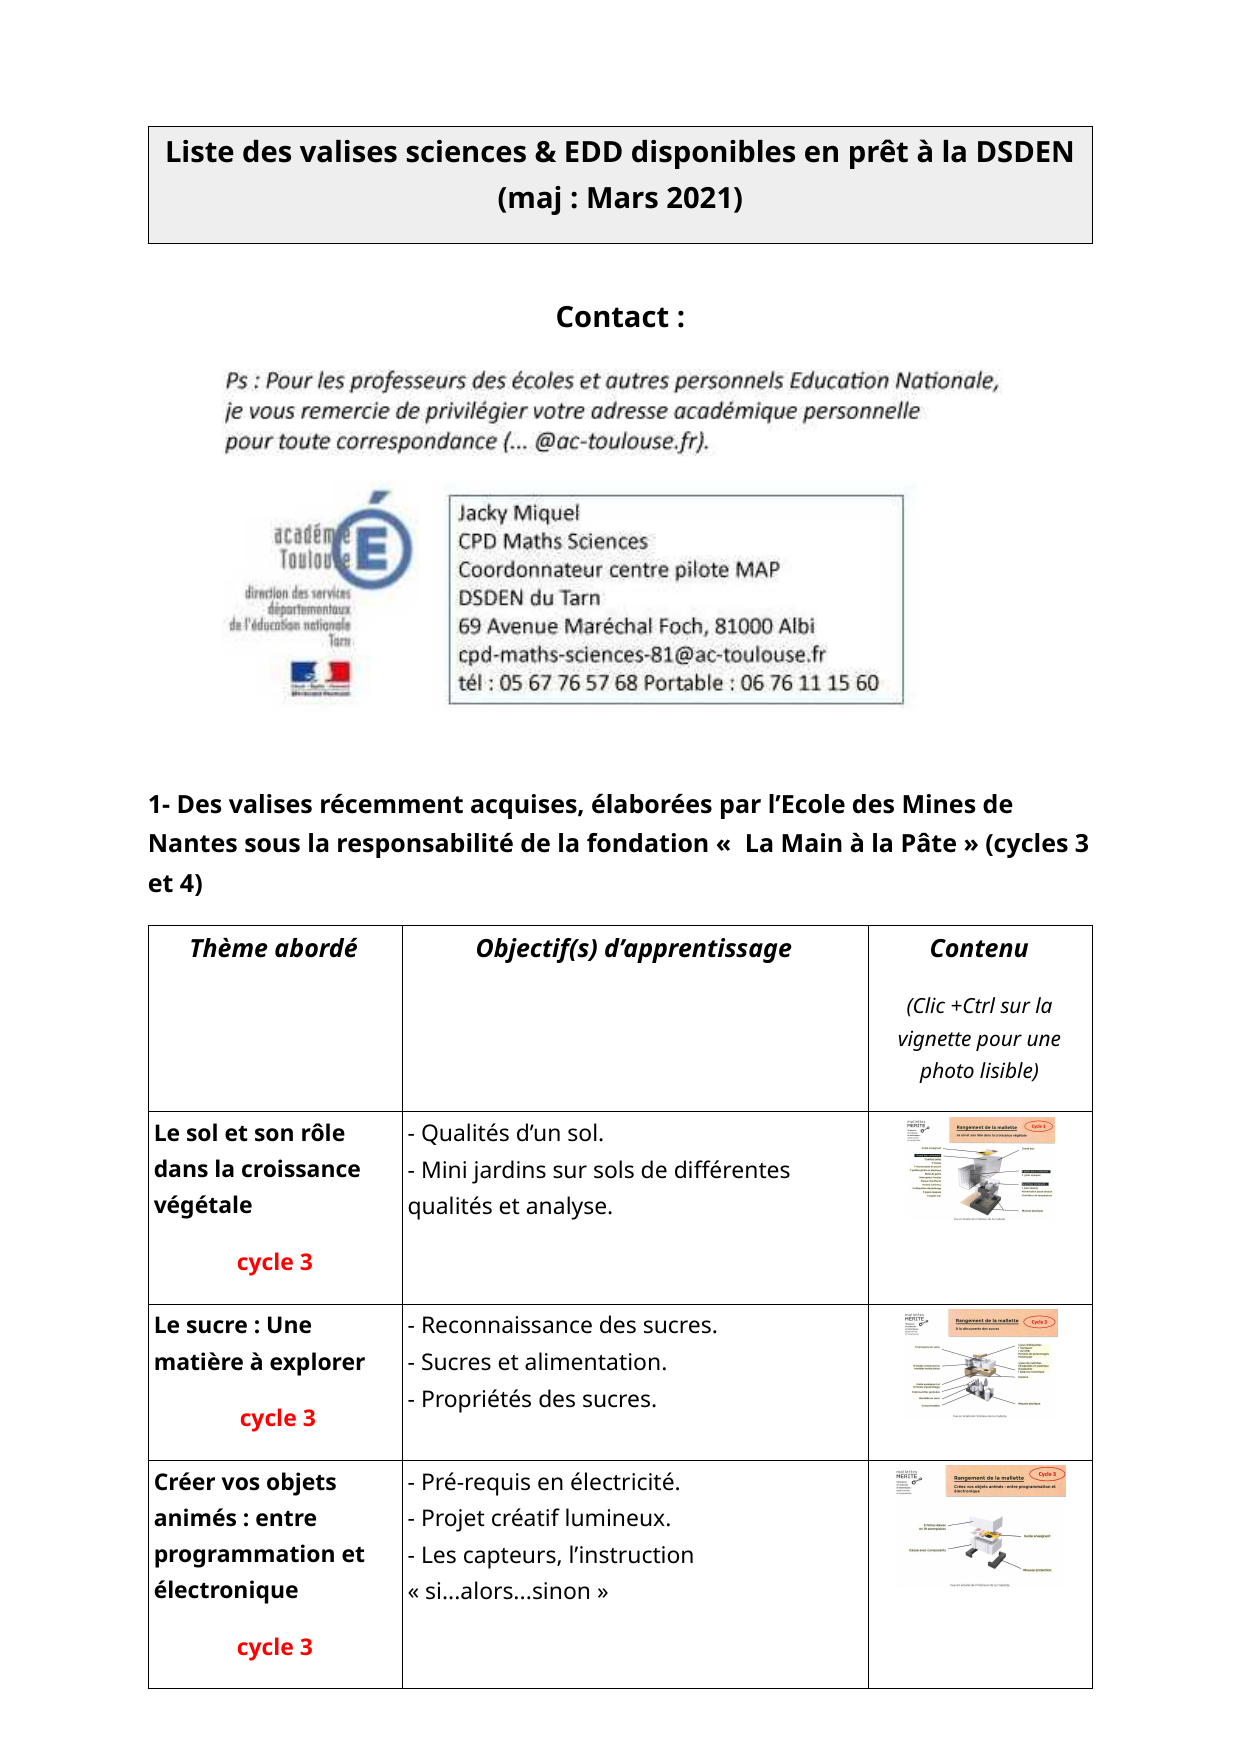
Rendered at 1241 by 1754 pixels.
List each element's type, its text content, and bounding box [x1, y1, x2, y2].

table_header Thème abordé [149, 926, 402, 1111]
picture [902, 1309, 1058, 1420]
text 1- Des valises récemment acquises, élaborées par l’Ecole des Mines de Nantes sous la responsabilité de la fondation « La Main à la Pâte » (cycles 3 et 4) [148, 787, 1092, 899]
table_cell [869, 1305, 1092, 1460]
table_cell - Reconnaissance des sucres. - Sucres et alimentation. - Propriétés des sucres. [403, 1305, 868, 1460]
table_header Contenu (Clic +Ctrl sur la vignette pour une photo lisible) [869, 926, 1092, 1111]
table_header Objectif(s) d’apprentissage [403, 926, 868, 1111]
table_cell Le sucre : Une matière à explorer cycle 3 [149, 1305, 402, 1460]
table_header Liste des valises sciences & EDD disponibles en prêt à la DSDEN (maj : Mars 2021) [149, 127, 1092, 243]
picture [221, 357, 1019, 714]
table_cell [869, 1112, 1092, 1304]
table_cell - Qualités d’un sol. - Mini jardins sur sols de différentes qualités et analyse. [403, 1112, 868, 1304]
table_cell - Pré-requis en électricité. - Projet créatif lumineux. - Les capteurs, l’instruction « si...alors...sinon » [403, 1461, 868, 1688]
picture [895, 1465, 1066, 1588]
table_cell Le sol et son rôle dans la croissance végétale cycle 3 [149, 1112, 402, 1304]
table_cell Créer vos objets animés : entre programmation et électronique cycle 3 [149, 1461, 402, 1688]
picture [905, 1117, 1056, 1221]
text Contact : [148, 296, 1092, 336]
table_cell [869, 1461, 1092, 1688]
